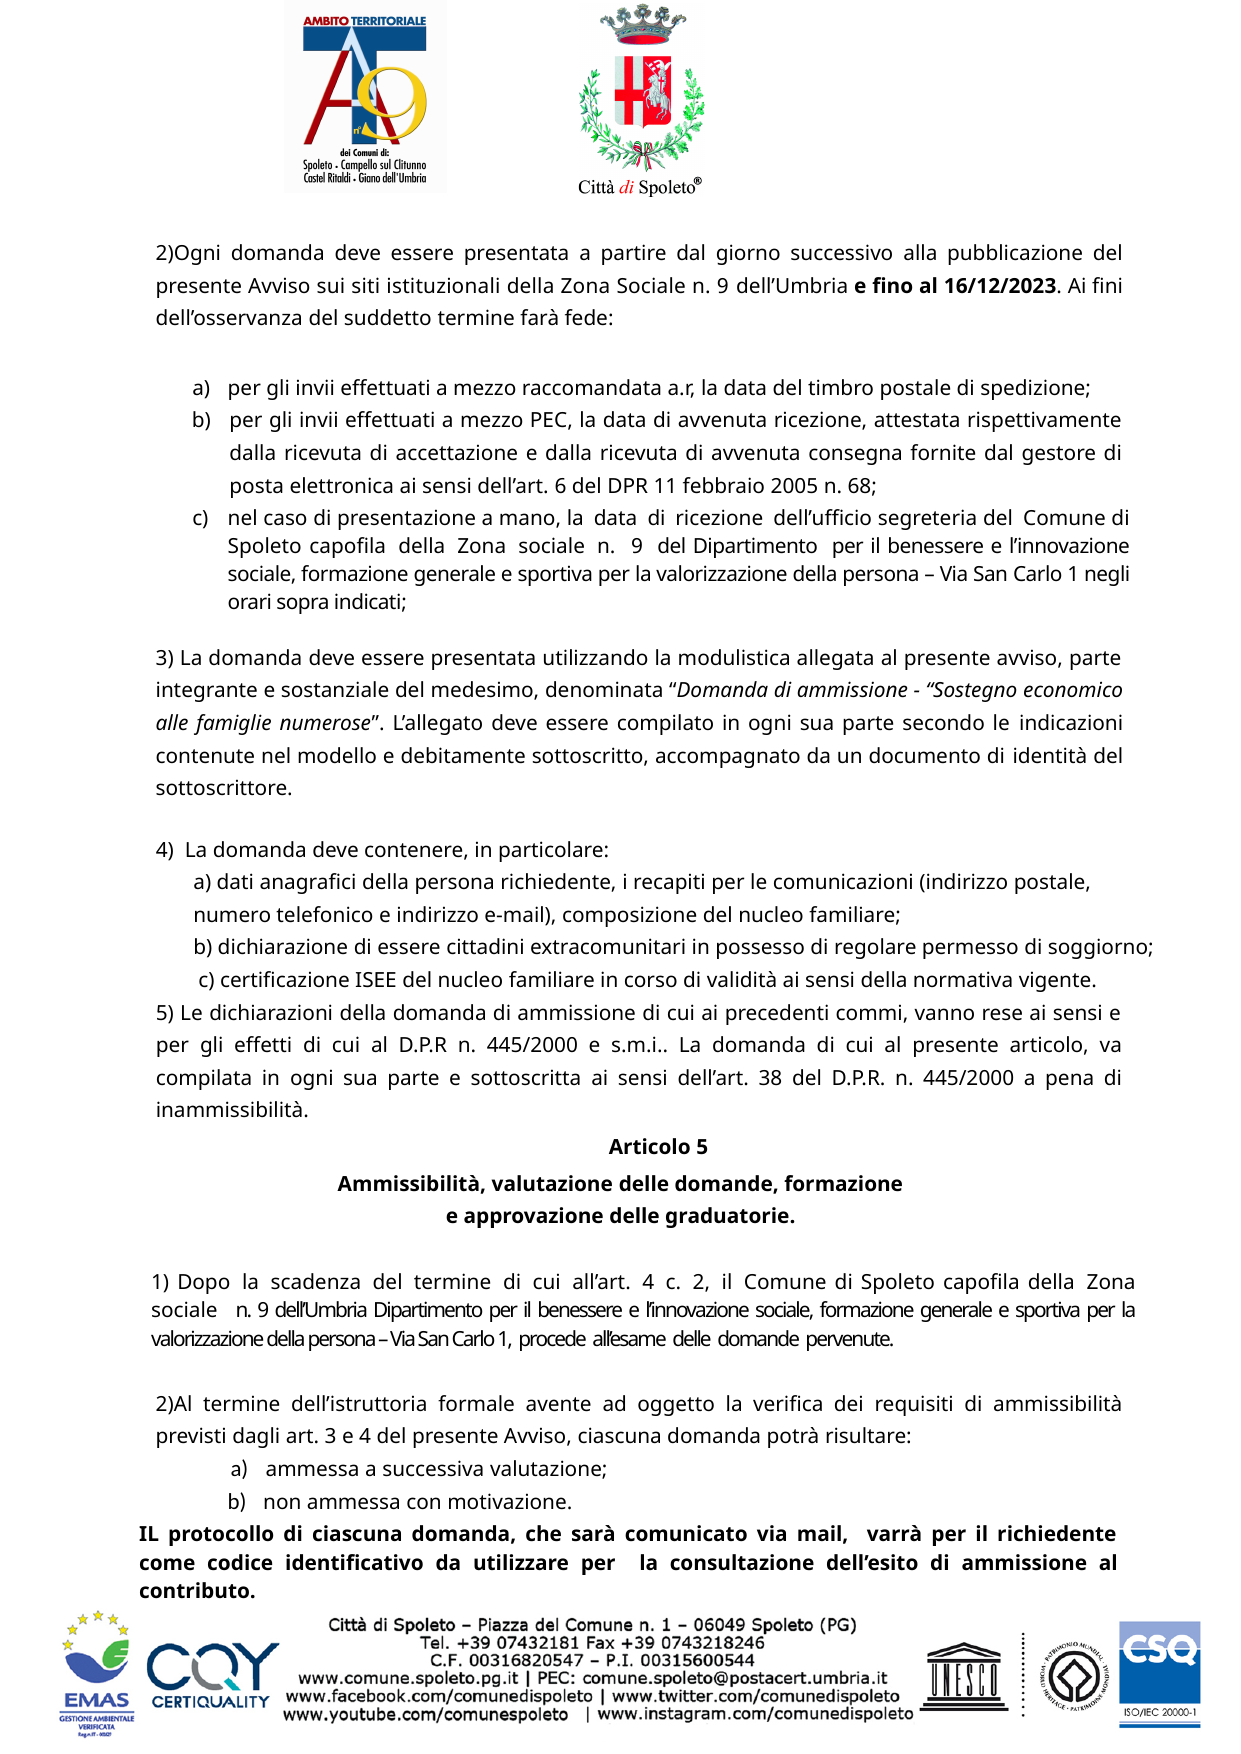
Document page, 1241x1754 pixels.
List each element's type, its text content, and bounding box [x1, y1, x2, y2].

list c) certificazione ISEE del nucleo familiare in corso di validità ai sensi della normativa vigente. [198, 965, 1130, 993]
list nel caso di presentazione a mano, la data di ricezione dell’ufficio segreteria del Comune di Spoleto capofila della Zona sociale n. 9 del Dipartimento per il benessere e l’innovazione sociale, formazione generale e sportiva per la valorizzazione della persona – Via San Carlo 1 negli orari sopra indicati; [192, 503, 1130, 615]
list 2)Ogni domanda deve essere presentata a partire dal giorno successivo alla pubblicazione del presente Avviso sui siti istituzionali della Zona Sociale n. 9 dell’Umbria e fino al 16/12/2023. Ai fini dell’osservanza del suddetto termine farà fede: [155, 238, 1123, 332]
list non ammessa con motivazione. [227, 1487, 1119, 1515]
picture [46, 1608, 1204, 1742]
list b) dichiarazione di essere cittadini extracomunitari in possesso di regolare permesso di soggiorno; [193, 932, 1213, 961]
text Ammissibilità, valutazione delle domande, formazione [118, 1169, 1123, 1197]
list 2)Al termine dell’istruttoria formale avente ad oggetto la verifica dei requisiti di ammissibilità previsti dagli art. 3 e 4 del presente Avviso, ciascuna domanda potrà risultare: [155, 1389, 1123, 1450]
list a) dati anagrafici della persona richiedente, i recapiti per le comunicazioni (indirizzo postale, numero telefonico e indirizzo e-mail), composizione del nucleo familiare; [193, 867, 1123, 928]
picture [284, 0, 447, 193]
list ammessa a successiva valutazione; [230, 1454, 1213, 1483]
list per gli invii effettuati a mezzo PEC, la data di avvenuta ricezione, attestata rispettivamente dalla ricevuta di accettazione e dalla ricevuta di avvenuta consegna fornite dal gestore di posta elettronica ai sensi dell’art. 6 del DPR 11 febbraio 2005 n. 68; [192, 406, 1123, 499]
list Articolo 5 [156, 1132, 1123, 1161]
list 4) La domanda deve contenere, in particolare: [156, 835, 1213, 863]
picture [578, 3, 705, 197]
list IL protocollo di ciascuna domanda, che sarà comunicato via mail, varrà per il richiedente come codice identificativo da utilizzare per la consultazione dell’esito di ammissione al contributo. [139, 1519, 1119, 1605]
list per gli invii effettuati a mezzo raccomandata a.r, la data del timbro postale di spedizione; [192, 373, 1130, 401]
list 1) Dopo la scadenza del termine di cui all’art. 4 c. 2, il Comune di Spoleto capofila della Zona sociale n. 9 dell’Umbria Dipartimento per il benessere e l’innovazione sociale, formazione generale e sportiva per la valorizzazione della persona – Via San Carlo 1, procede all’esame delle domande pervenute. [50, 1267, 1136, 1352]
list 3) La domanda deve essere presentata utilizzando la modulistica allegata al presente avviso, parte integrante e sostanziale del medesimo, denominata “Domanda di ammissione - “Sostegno economico alle famiglie numerose”. L’allegato deve essere compilato in ogni sua parte secondo le indicazioni contenute nel modello e debitamente sottoscritto, accompagnato da un documento di identità del sottoscrittore. [155, 643, 1123, 802]
text e approvazione delle graduatorie. [118, 1202, 1123, 1230]
list 5) Le dichiarazioni della domanda di ammissione di cui ai precedenti commi, vanno rese ai sensi e per gli effetti di cui al D.P.R n. 445/2000 e s.m.i.. La domanda di cui al presente articolo, va compilata in ogni sua parte e sottoscritta ai sensi dell’art. 38 del D.P.R. n. 445/2000 a pena di inammissibilità. [156, 998, 1123, 1124]
